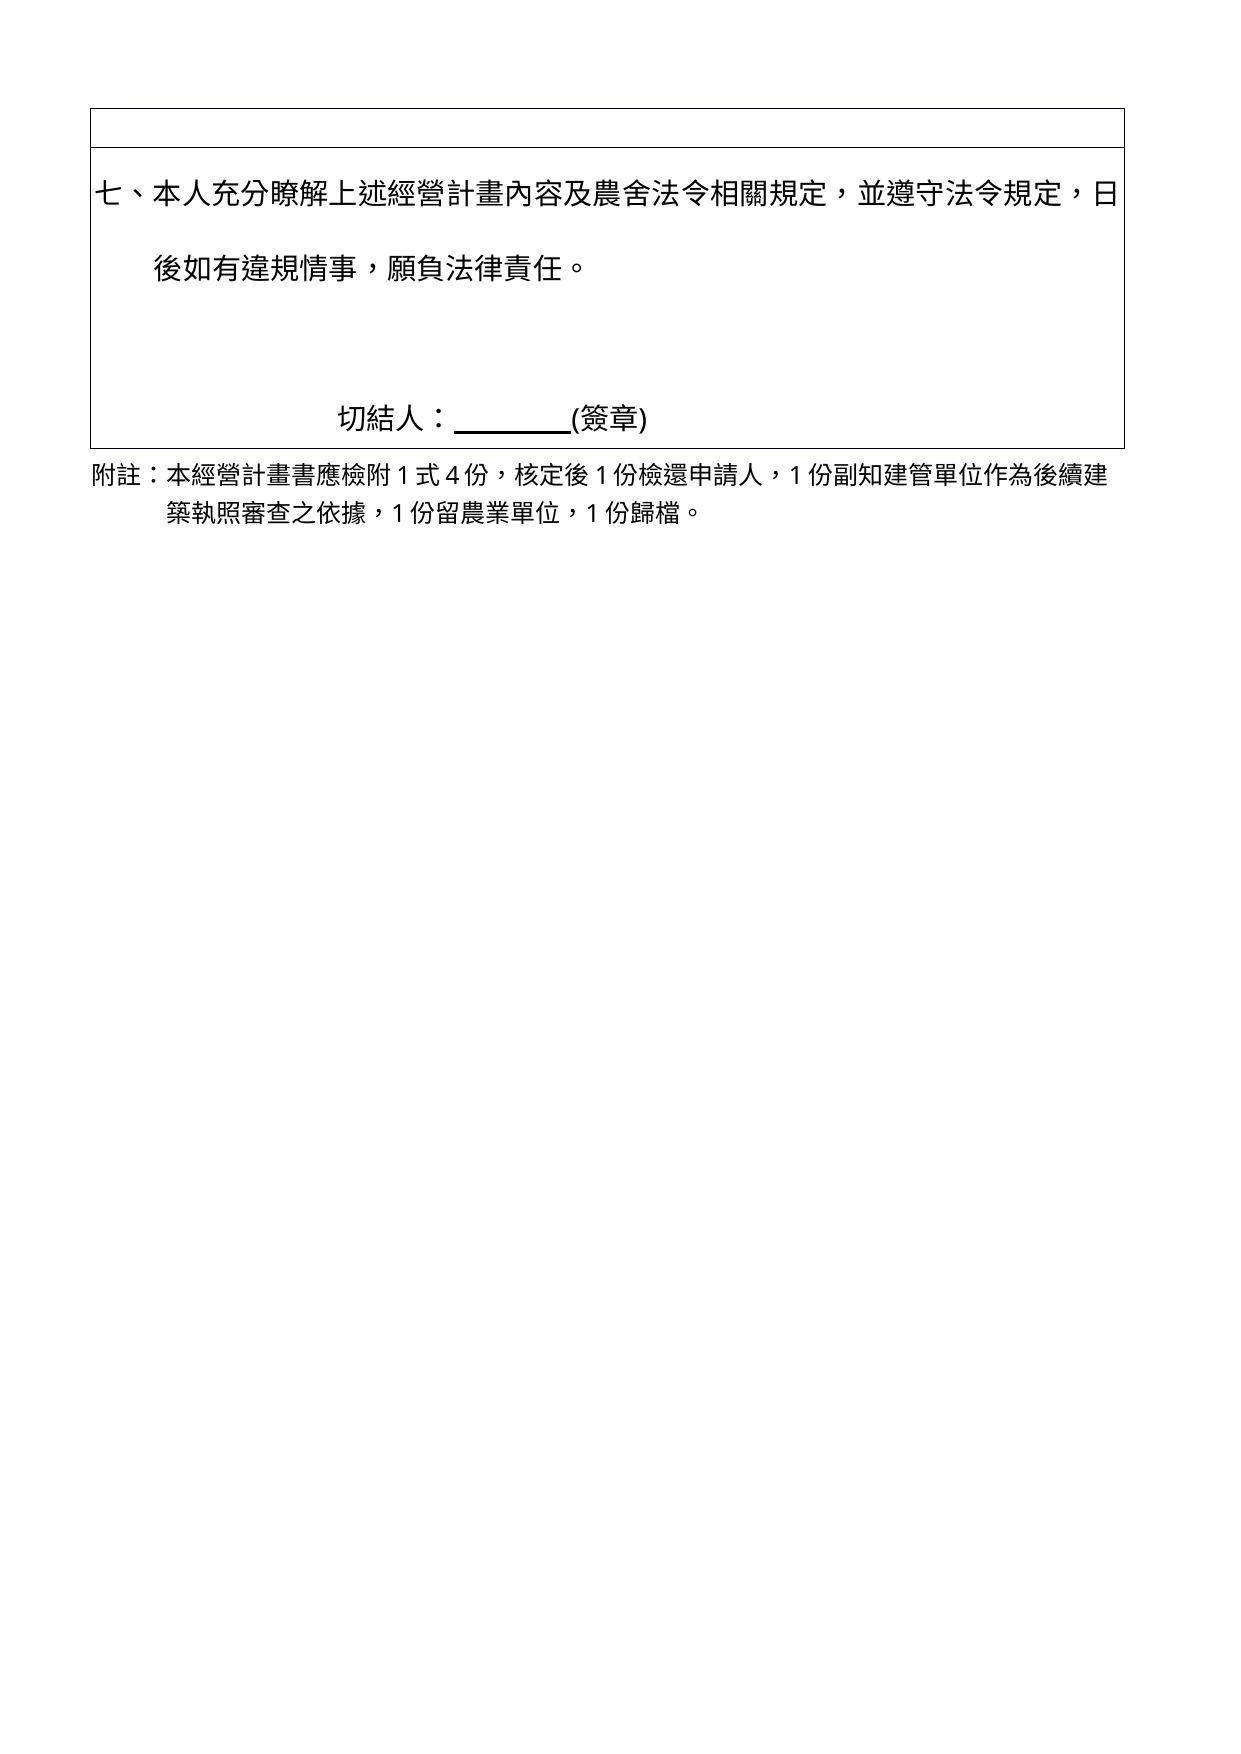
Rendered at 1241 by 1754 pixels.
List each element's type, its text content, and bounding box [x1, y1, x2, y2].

table_cell 七、本人充分瞭解上述經營計畫內容及農舍法令相關規定，並遵守法令規定，日後如有違規情事，願負法律責任。 切結人： (簽章) [91, 148, 1124, 448]
text 附註：本經營計畫書應檢附1式4份，核定後1份檢還申請人，1份副知建管單位作為後續建築執照審查之依據，1份留農業單位，1份歸檔。 [91, 449, 1128, 524]
table_cell [91, 109, 1124, 147]
